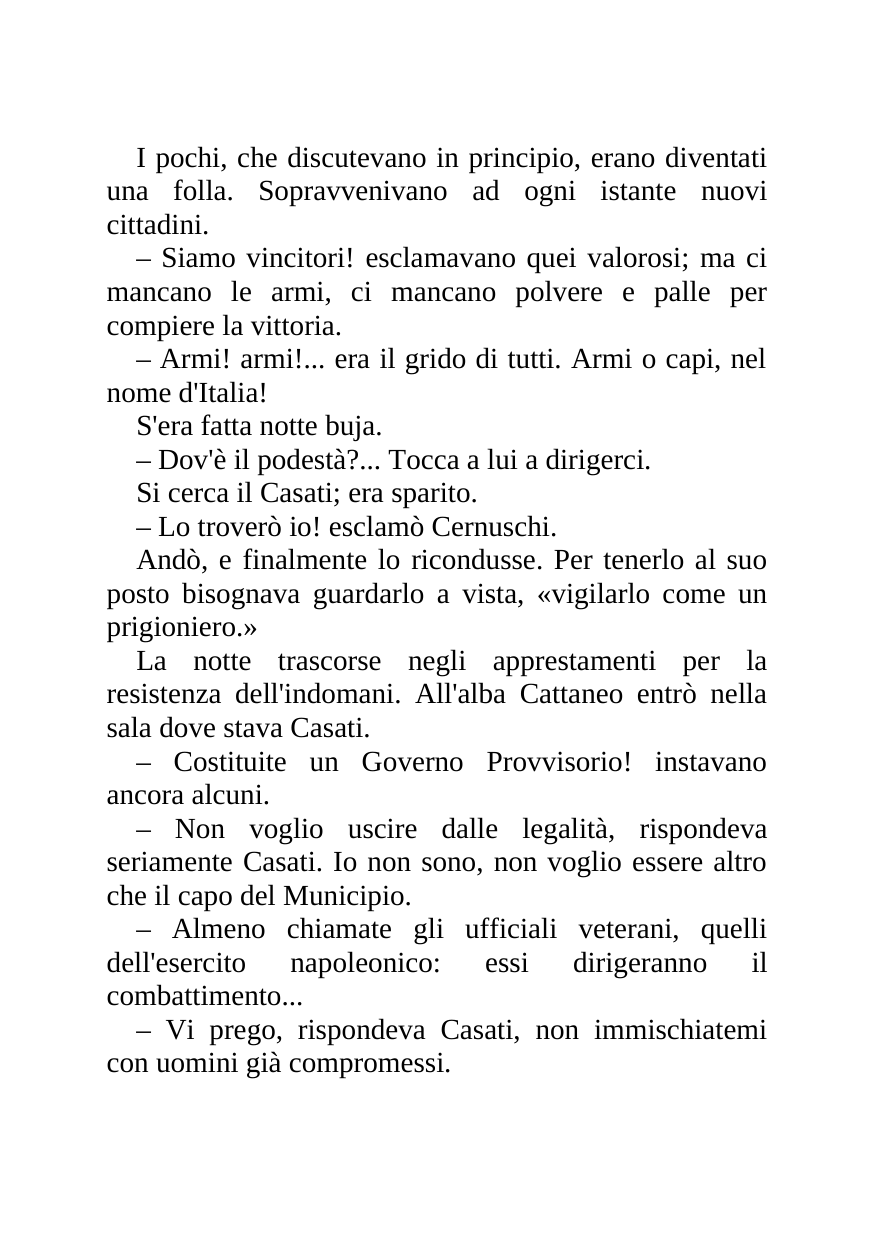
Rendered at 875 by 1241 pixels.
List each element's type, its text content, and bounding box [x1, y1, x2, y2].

text Andò, e finalmente lo ricondusse. Per tenerlo al suo posto bisognava guardarlo a vista, «vigilarlo come un prigioniero.» [106, 542, 768, 643]
text – Costituite un Governo Provvisorio! instavano ancora alcuni. [106, 744, 768, 811]
text – Non voglio uscire dalle legalità, rispondeva seriamente Casati. Io non sono, non voglio essere altro che il capo del Municipio. [106, 811, 768, 911]
text S'era fatta notte buja. [106, 408, 768, 442]
text I pochi, che discutevano in principio, erano diventati una folla. Sopravvenivano ad ogni istante nuovi cittadini. [106, 140, 768, 241]
text La notte trascorse negli apprestamenti per la resistenza dell'indomani. All'alba Cattaneo entrò nella sala dove stava Casati. [106, 643, 768, 744]
text – Dov'è il podestà?... Tocca a lui a dirigerci. [106, 442, 768, 475]
text – Vi prego, rispondeva Casati, non immischiatemi con uomini già compromessi. [106, 1012, 768, 1079]
text Si cerca il Casati; era sparito. [106, 475, 768, 509]
text – Siamo vincitori! esclamavano quei valorosi; ma ci mancano le armi, ci mancano polvere e palle per compiere la vittoria. [106, 241, 768, 341]
text – Almeno chiamate gli ufficiali veterani, quelli dell'esercito napoleonico: essi dirigeranno il combattimento... [106, 911, 768, 1012]
text – Lo troverò io! esclamò Cernuschi. [106, 509, 768, 542]
text – Armi! armi!... era il grido di tutti. Armi o capi, nel nome d'Italia! [106, 341, 768, 408]
